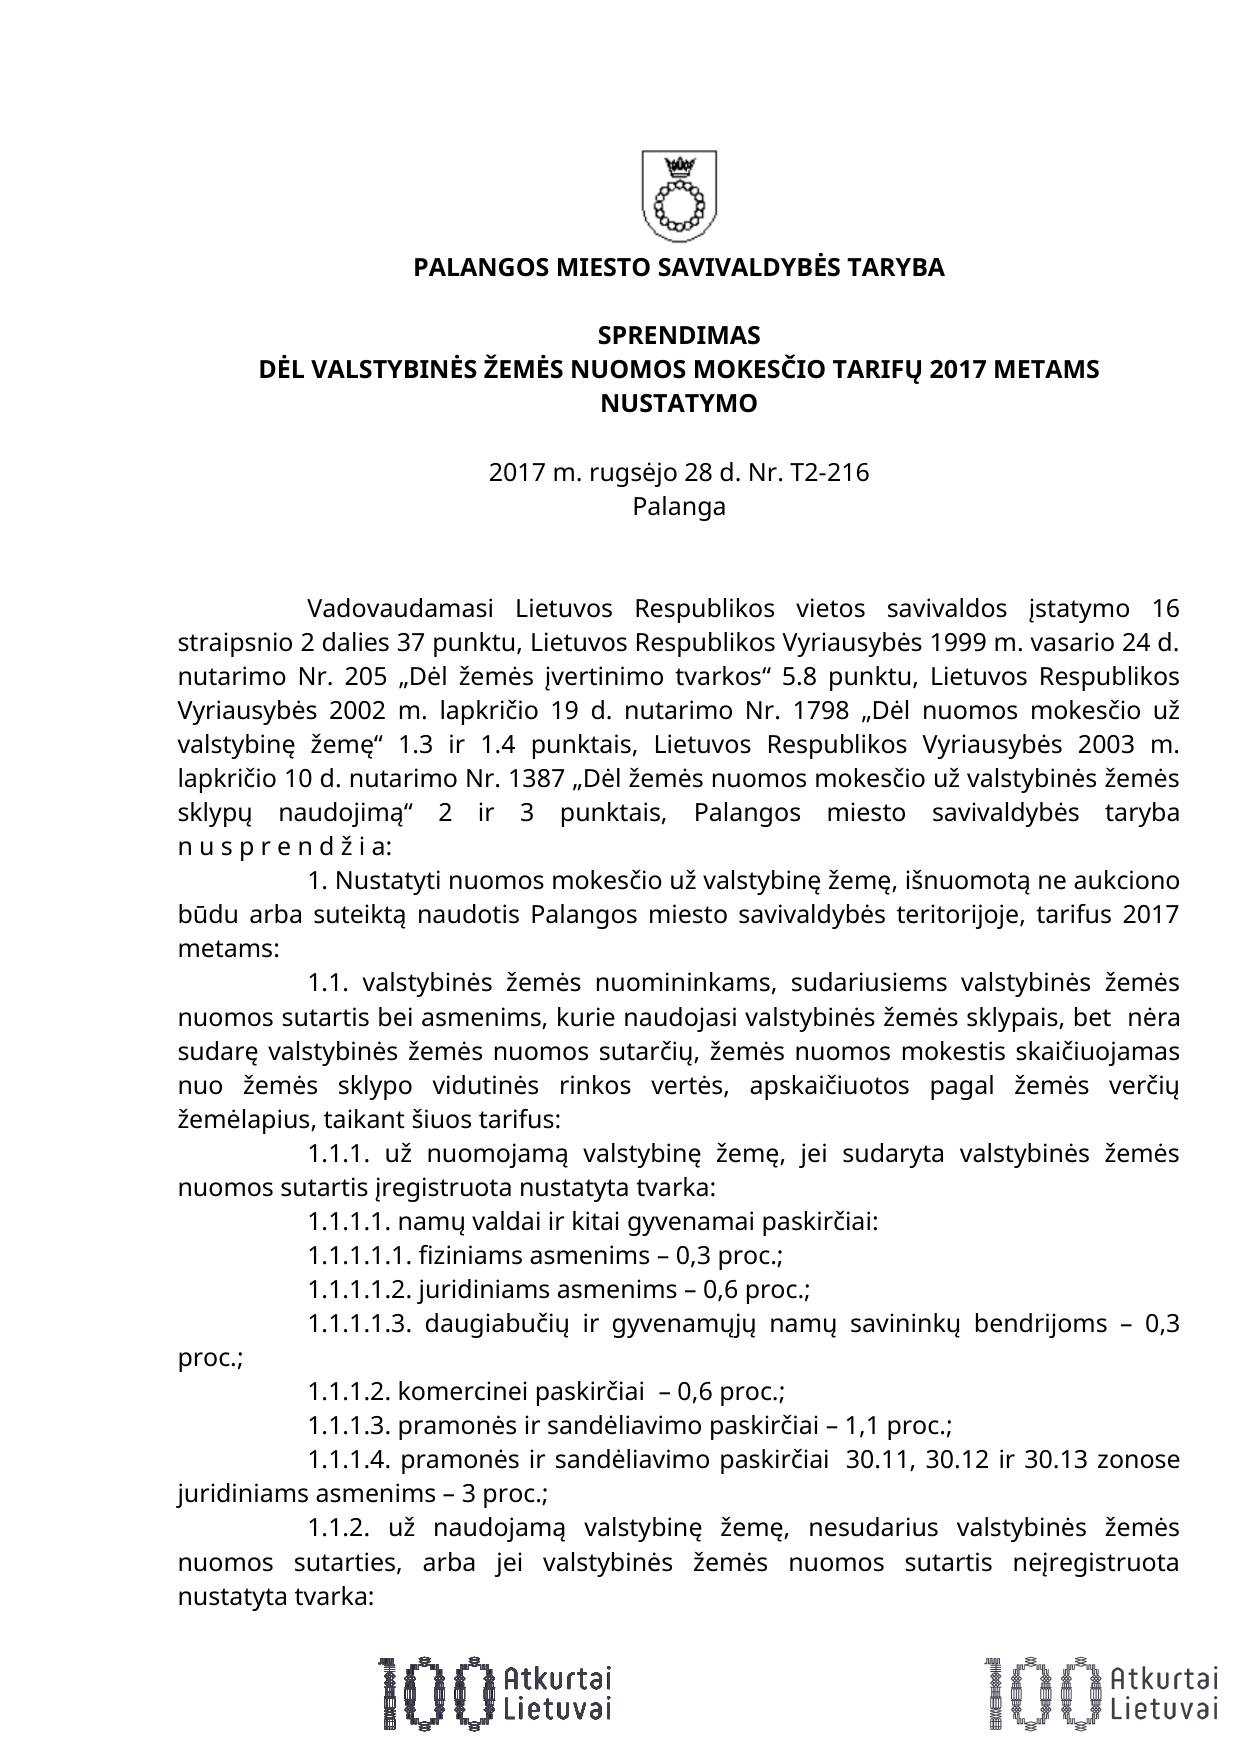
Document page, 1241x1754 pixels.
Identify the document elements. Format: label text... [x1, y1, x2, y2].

text 1.1.1.1.3. daugiabučių ir gyvenamųjų namų savininkų bendrijoms – 0,3 proc.; [177, 1306, 1181, 1374]
text 2017 m. rugsėjo 28 d. Nr. T2-216 [177, 454, 1181, 488]
text Vadovaudamasi Lietuvos Respublikos vietos savivaldos įstatymo 16 straipsnio 2 dalies 37 punktu, Lietuvos Respublikos Vyriausybės 1999 m. vasario 24 d. nutarimo Nr. 205 „Dėl žemės įvertinimo tvarkos“ 5.8 punktu, Lietuvos Respublikos Vyriausybės 2002 m. lapkričio 19 d. nutarimo Nr. 1798 „Dėl nuomos mokesčio už valstybinę žemę“ 1.3 ir 1.4 punktais, Lietuvos Respublikos Vyriausybės 2003 m. lapkričio 10 d. nutarimo Nr. 1387 „Dėl žemės nuomos mokesčio už valstybinės žemės sklypų naudojimą“ 2 ir 3 punktais, Palangos miesto savivaldybės taryba nusprendžia: [177, 590, 1181, 863]
text SPRENDIMAS [177, 318, 1181, 352]
text 1.1.1.1. namų valdai ir kitai gyvenamai paskirčiai: [177, 1203, 1181, 1238]
text 1. Nustatyti nuomos mokesčio už valstybinę žemę, išnuomotą ne aukciono būdu arba suteiktą naudotis Palangos miesto savivaldybės teritorijoje, tarifus 2017 metams: [177, 863, 1181, 965]
text 1.1.2. už naudojamą valstybinę žemę, nesudarius valstybinės žemės nuomos sutarties, arba jei valstybinės žemės nuomos sutartis neįregistruota nustatyta tvarka: [177, 1510, 1181, 1612]
text DĖL VALSTYBINĖS ŽEMĖS NUOMOS MOKESČIO TARIFŲ 2017 METAMS NUSTATYMO [177, 352, 1181, 420]
text 1.1.1. už nuomojamą valstybinę žemę, jei sudaryta valstybinės žemės nuomos sutartis įregistruota nustatyta tvarka: [177, 1135, 1181, 1203]
text 1.1.1.3. pramonės ir sandėliavimo paskirčiai – 1,1 proc.; [177, 1408, 1181, 1442]
text PALANGOS MIESTO SAVIVALDYBĖS TARYBA [177, 250, 1181, 284]
text 1.1.1.2. komercinei paskirčiai – 0,6 proc.; [177, 1374, 1181, 1408]
text 1.1.1.1.1. fiziniams asmenims – 0,3 proc.; [177, 1238, 1181, 1272]
text 1.1.1.4. pramonės ir sandėliavimo paskirčiai 30.11, 30.12 ir 30.13 zonose juridiniams asmenims – 3 proc.; [177, 1442, 1181, 1510]
text 1.1. valstybinės žemės nuomininkams, sudariusiems valstybinės žemės nuomos sutartis bei asmenims, kurie naudojasi valstybinės žemės sklypais, bet nėra sudarę valstybinės žemės nuomos sutarčių, žemės nuomos mokestis skaičiuojamas nuo žemės sklypo vidutinės rinkos vertės, apskaičiuotos pagal žemės verčių žemėlapius, taikant šiuos tarifus: [177, 965, 1181, 1135]
text Palanga [177, 488, 1181, 522]
text 1.1.1.1.2. juridiniams asmenims – 0,6 proc.; [177, 1272, 1181, 1306]
